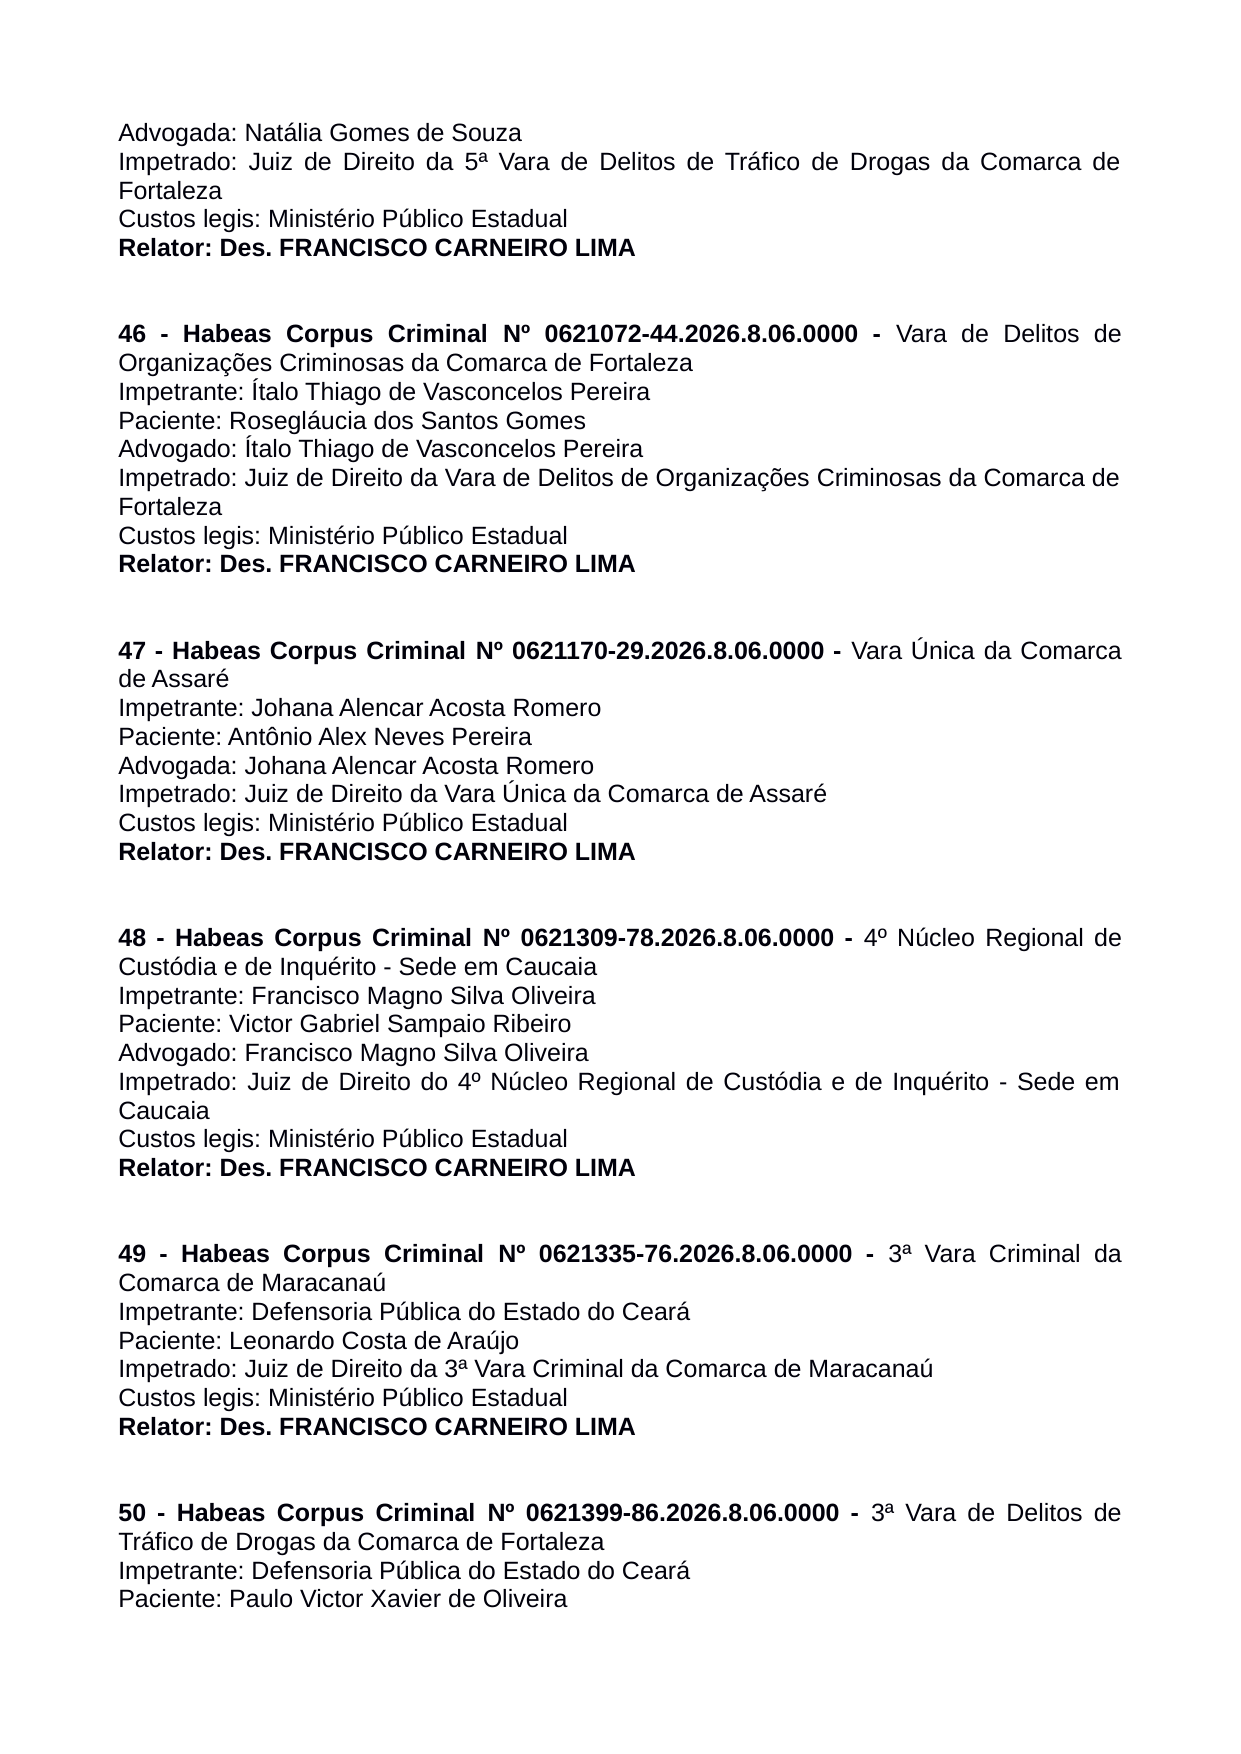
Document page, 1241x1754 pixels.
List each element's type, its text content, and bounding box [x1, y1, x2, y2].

text Custos legis: Ministério Público Estadual [118, 1124, 1122, 1153]
text Paciente: Paulo Victor Xavier de Oliveira [118, 1584, 1122, 1613]
text 47 - Habeas Corpus Criminal Nº 0621170-29.2026.8.06.0000 - Vara Única da Comarca de Assaré [118, 636, 1122, 693]
text Impetrante: Johana Alencar Acosta Romero [118, 693, 1122, 722]
text Paciente: Rosegláucia dos Santos Gomes [118, 406, 1122, 434]
text Impetrante: Francisco Magno Silva Oliveira [118, 981, 1122, 1009]
text 48 - Habeas Corpus Criminal Nº 0621309-78.2026.8.06.0000 - 4º Núcleo Regional de Custódia e de Inquérito - Sede em Caucaia [118, 923, 1122, 981]
text Advogado: Ítalo Thiago de Vasconcelos Pereira [118, 434, 1122, 463]
text Relator: Des. FRANCISCO CARNEIRO LIMA [118, 837, 1122, 866]
text Custos legis: Ministério Público Estadual [118, 1383, 1122, 1412]
text 50 - Habeas Corpus Criminal Nº 0621399-86.2026.8.06.0000 - 3ª Vara de Delitos de Tráfico de Drogas da Comarca de Fortaleza [118, 1498, 1122, 1556]
text Relator: Des. FRANCISCO CARNEIRO LIMA [118, 233, 1122, 262]
text Paciente: Victor Gabriel Sampaio Ribeiro [118, 1009, 1122, 1038]
text Paciente: Antônio Alex Neves Pereira [118, 722, 1122, 751]
text 46 - Habeas Corpus Criminal Nº 0621072-44.2026.8.06.0000 - Vara de Delitos de Organizações Criminosas da Comarca de Fortaleza [118, 319, 1122, 377]
text Impetrante: Ítalo Thiago de Vasconcelos Pereira [118, 377, 1122, 406]
text Impetrado: Juiz de Direito da Vara de Delitos de Organizações Criminosas da Comarca de Fortaleza [118, 463, 1122, 521]
text Paciente: Leonardo Costa de Araújo [118, 1326, 1122, 1354]
text Advogado: Francisco Magno Silva Oliveira [118, 1038, 1122, 1067]
text 49 - Habeas Corpus Criminal Nº 0621335-76.2026.8.06.0000 - 3ª Vara Criminal da Comarca de Maracanaú [118, 1239, 1122, 1297]
text Relator: Des. FRANCISCO CARNEIRO LIMA [118, 1153, 1122, 1182]
text Advogada: Johana Alencar Acosta Romero [118, 751, 1122, 779]
text Custos legis: Ministério Público Estadual [118, 204, 1122, 233]
text Impetrante: Defensoria Pública do Estado do Ceará [118, 1556, 1122, 1584]
text Impetrado: Juiz de Direito da 5ª Vara de Delitos de Tráfico de Drogas da Comarca de Fortaleza [118, 147, 1122, 204]
text Impetrado: Juiz de Direito da 3ª Vara Criminal da Comarca de Maracanaú [118, 1354, 1122, 1383]
text Custos legis: Ministério Público Estadual [118, 808, 1122, 837]
text Advogada: Natália Gomes de Souza [118, 118, 1122, 147]
text Impetrado: Juiz de Direito do 4º Núcleo Regional de Custódia e de Inquérito - Sede em Caucaia [118, 1067, 1122, 1124]
text Impetrante: Defensoria Pública do Estado do Ceará [118, 1297, 1122, 1326]
text Relator: Des. FRANCISCO CARNEIRO LIMA [118, 549, 1122, 578]
text Relator: Des. FRANCISCO CARNEIRO LIMA [118, 1412, 1122, 1441]
text Impetrado: Juiz de Direito da Vara Única da Comarca de Assaré [118, 779, 1122, 808]
text Custos legis: Ministério Público Estadual [118, 521, 1122, 549]
